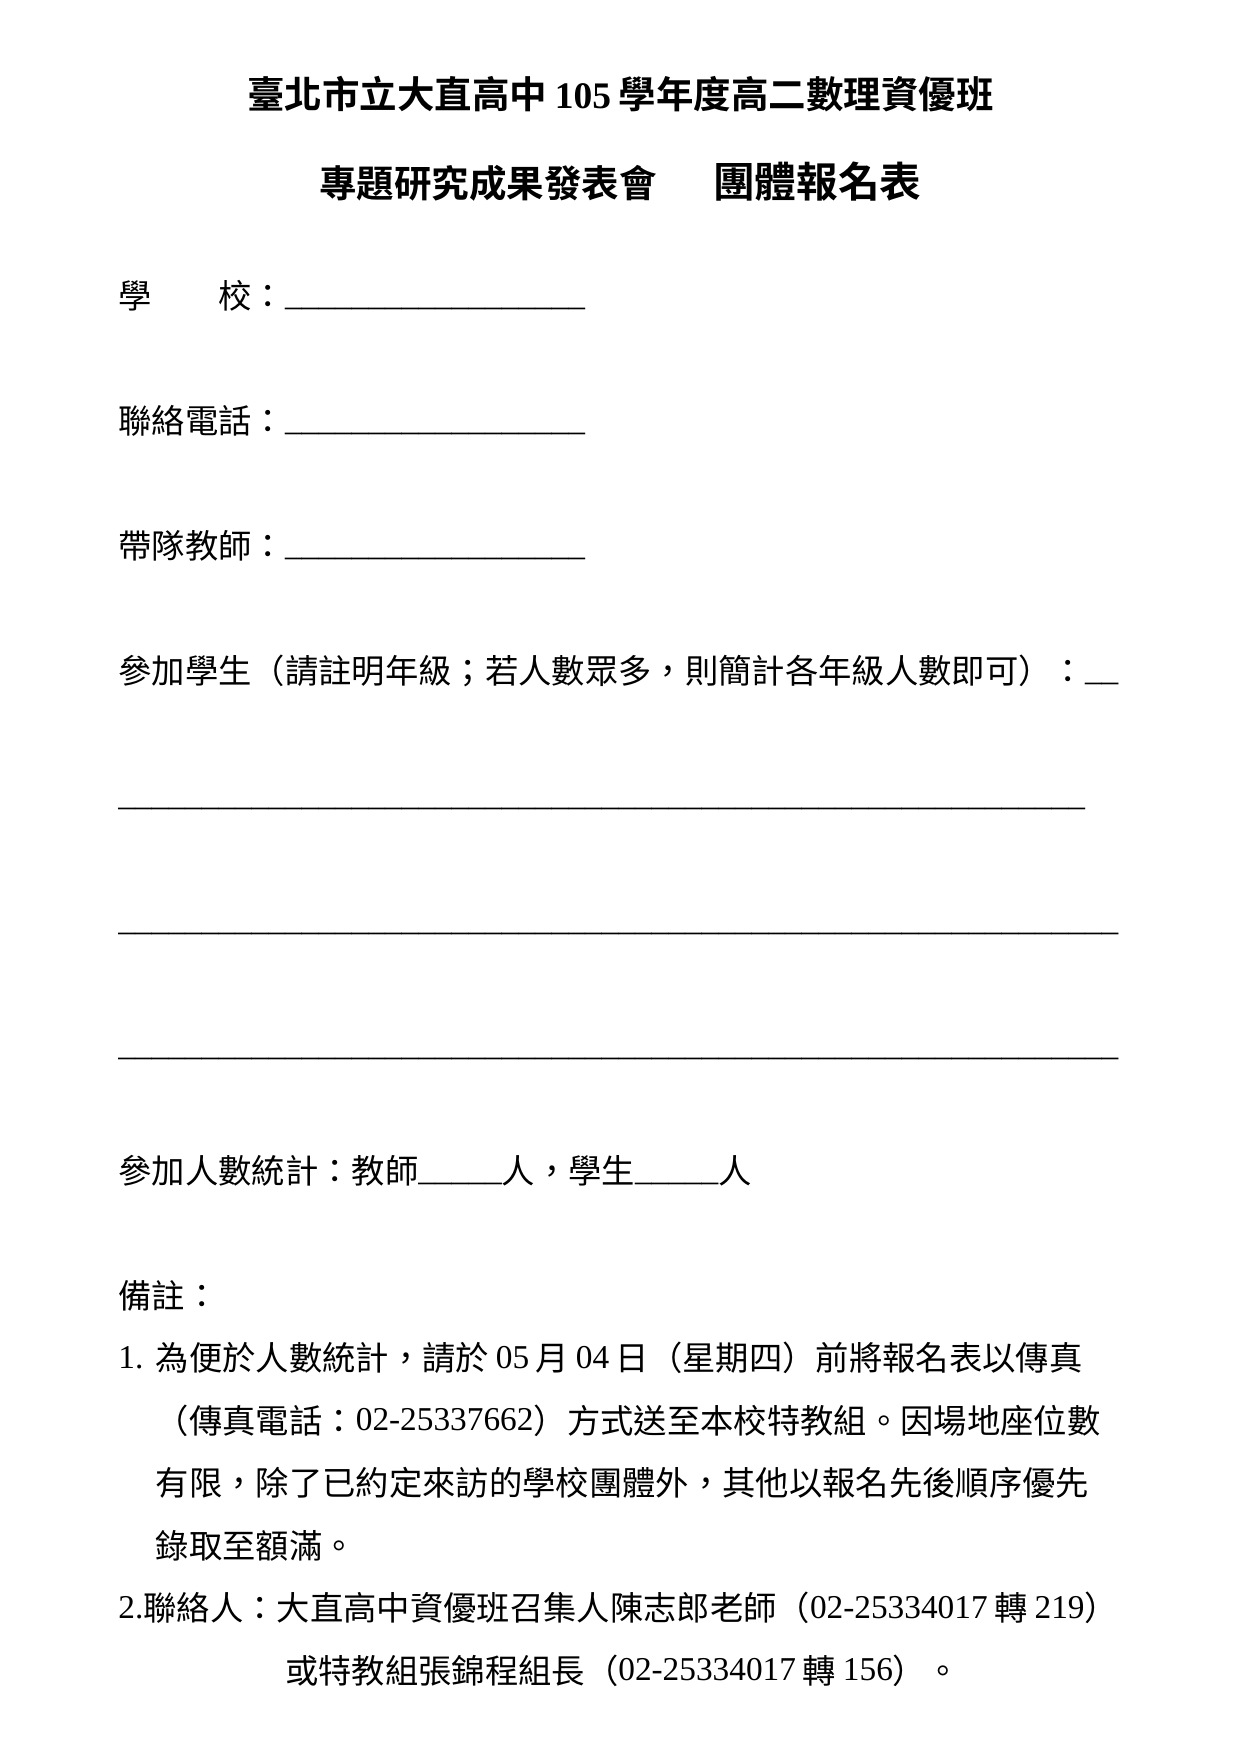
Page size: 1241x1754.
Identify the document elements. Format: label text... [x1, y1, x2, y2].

text 帶隊教師：__________________ [118, 502, 1122, 564]
text 備註： [118, 1252, 1122, 1314]
list 為便於人數統計，請於05月04日（星期四）前將報名表以傳真（傳真電話：02-25337662）方式送至本校特教組。因場地座位數有限，除了已約定來訪的學校團體外，其他以報名先後順序優先錄取至額滿。 [118, 1314, 1122, 1564]
text 聯絡電話：__________________ [118, 377, 1122, 439]
text 學 校：__________________ [118, 252, 1122, 314]
text 參加人數統計：教師_____人，學生_____人 [118, 1127, 1122, 1189]
text 2.聯絡人：大直高中資優班召集人陳志郎老師（02-25334017轉219）或特教組張錦程組長（02-25334017轉156）。 [118, 1564, 1122, 1689]
text ____________________________________________________________ [118, 877, 1122, 939]
text 臺北市立大直高中105學年度高二數理資優班 專題研究成果發表會 團體報名表 [118, 64, 1122, 209]
text ____________________________________________________________ [118, 1002, 1122, 1064]
text 參加學生（請註明年級；若人數眾多，則簡計各年級人數即可）：____________________________________________________________ [118, 627, 1122, 814]
